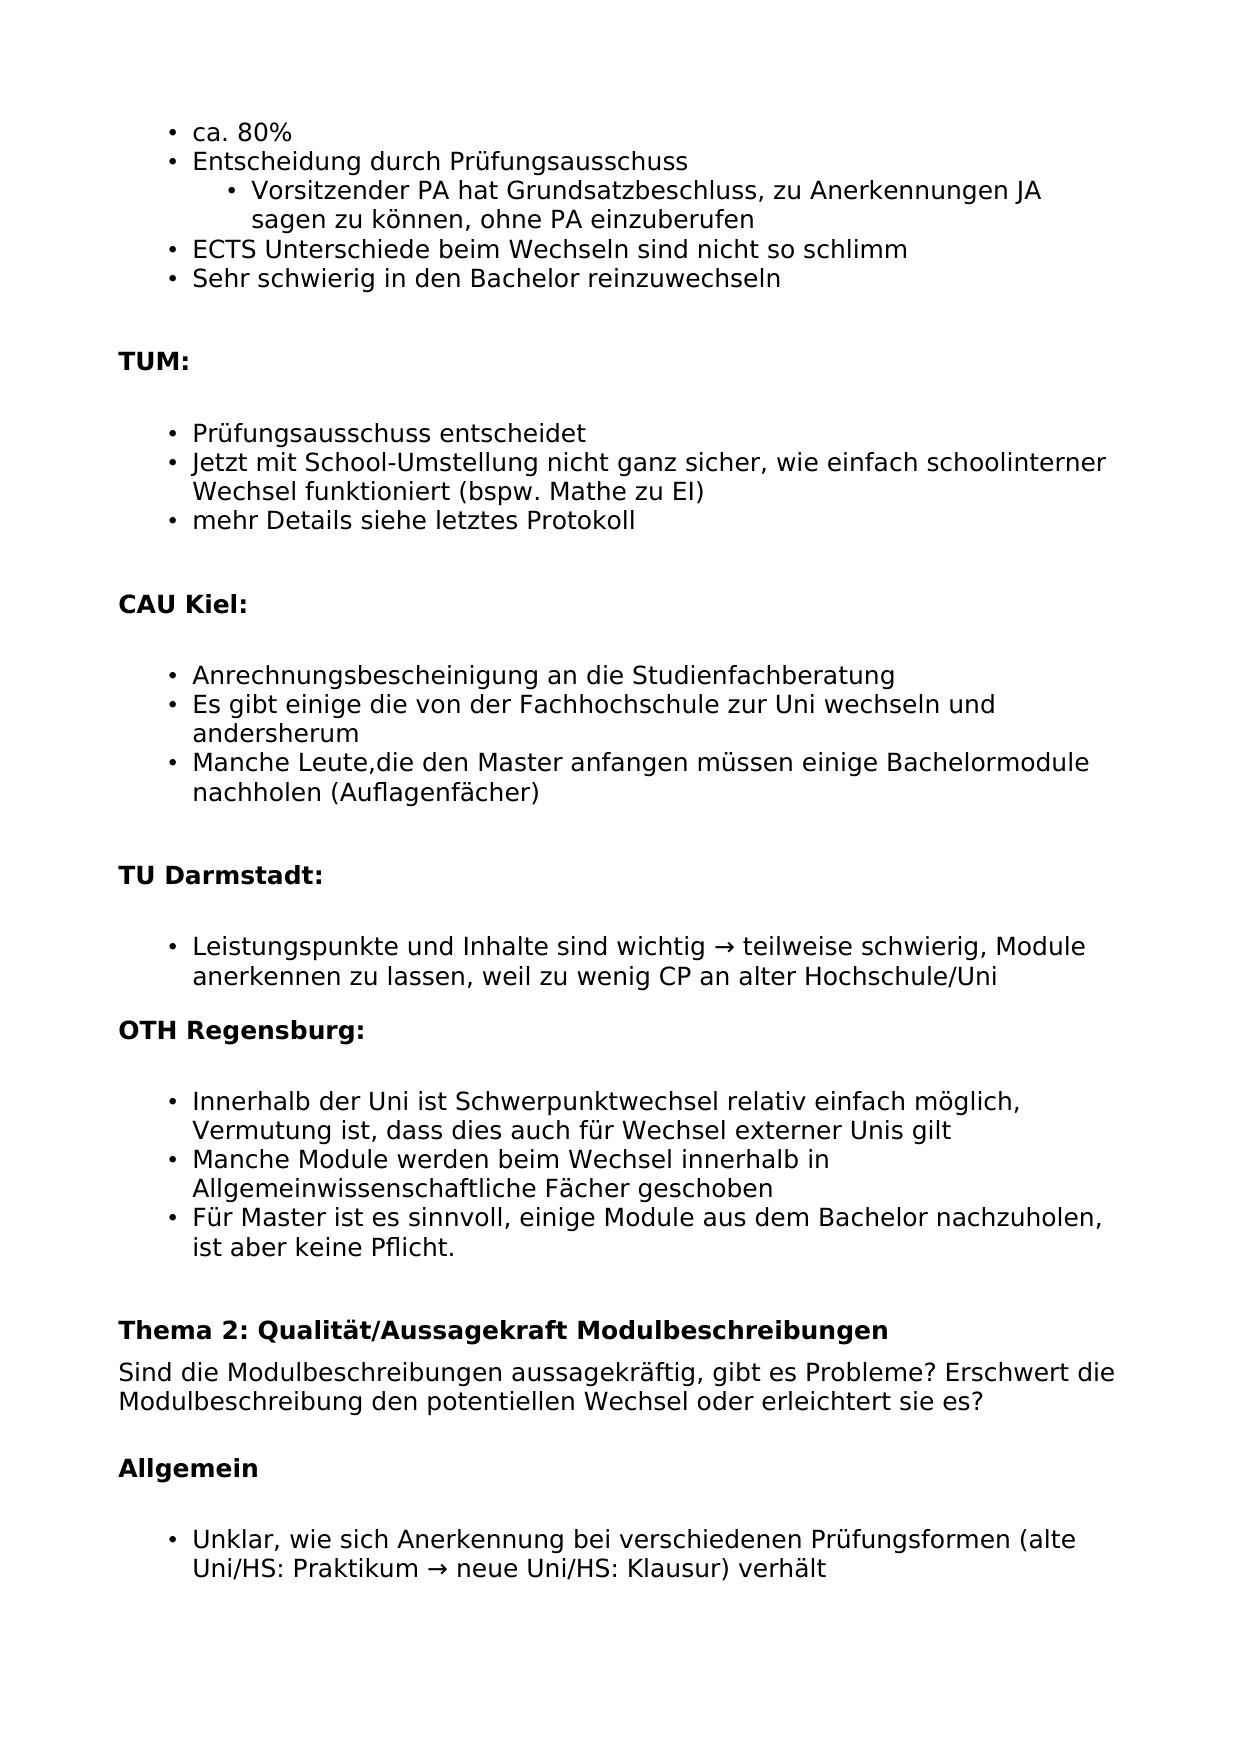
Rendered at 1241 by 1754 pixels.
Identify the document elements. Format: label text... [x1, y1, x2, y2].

list Anrechnungsbescheinigung an die Studienfachberatung [177, 661, 1122, 690]
list Innerhalb der Uni ist Schwerpunktwechsel relativ einfach möglich, Vermutung ist, dass dies auch für Wechsel externer Unis gilt [177, 1087, 1122, 1145]
list ECTS Unterschiede beim Wechseln sind nicht so schlimm [177, 235, 1122, 264]
subtitle OTH Regensburg: [118, 1016, 1122, 1045]
subtitle Allgemein [118, 1454, 1122, 1483]
list Für Master ist es sinnvoll, einige Module aus dem Bachelor nachzuholen, ist aber keine Pflicht. [177, 1204, 1122, 1262]
list Sehr schwierig in den Bachelor reinzuwechseln [177, 264, 1122, 293]
subtitle TUM: [118, 348, 1122, 377]
list Es gibt einige die von der Fachhochschule zur Uni wechseln und andersherum [177, 690, 1122, 748]
list Jetzt mit School-Umstellung nicht ganz sicher, wie einfach schoolinterner Wechsel funktioniert (bspw. Mathe zu EI) [177, 448, 1122, 506]
list Manche Leute,die den Master anfangen müssen einige Bachelormodule nachholen (Auflagenfächer) [177, 748, 1122, 807]
text Sind die Modulbeschreibungen aussagekräftig, gibt es Probleme? Erschwert die Modulbeschreibung den potentiellen Wechsel oder erleichtert sie es? [118, 1358, 1122, 1416]
list Entscheidung durch Prüfungsausschuss [177, 147, 1122, 176]
list mehr Details siehe letztes Protokoll [177, 506, 1122, 535]
list Vorsitzender PA hat Grundsatzbeschluss, zu Anerkennungen JA sagen zu können, ohne PA einzuberufen [236, 176, 1122, 235]
subtitle CAU Kiel: [118, 590, 1122, 619]
list Leistungspunkte und Inhalte sind wichtig → teilweise schwierig, Module anerkennen zu lassen, weil zu wenig CP an alter Hochschule/Uni [177, 932, 1122, 991]
list Unklar, wie sich Anerkennung bei verschiedenen Prüfungsformen (alte Uni/HS: Praktikum → neue Uni/HS: Klausur) verhält [177, 1525, 1122, 1583]
list Manche Module werden beim Wechsel innerhalb in Allgemeinwissenschaftliche Fächer geschoben [177, 1145, 1122, 1204]
subtitle Thema 2: Qualität/Aussagekraft Modulbeschreibungen [118, 1316, 1122, 1346]
list ca. 80% [177, 118, 1122, 147]
list Prüfungsausschuss entscheidet [177, 419, 1122, 448]
subtitle TU Darmstadt: [118, 861, 1122, 891]
